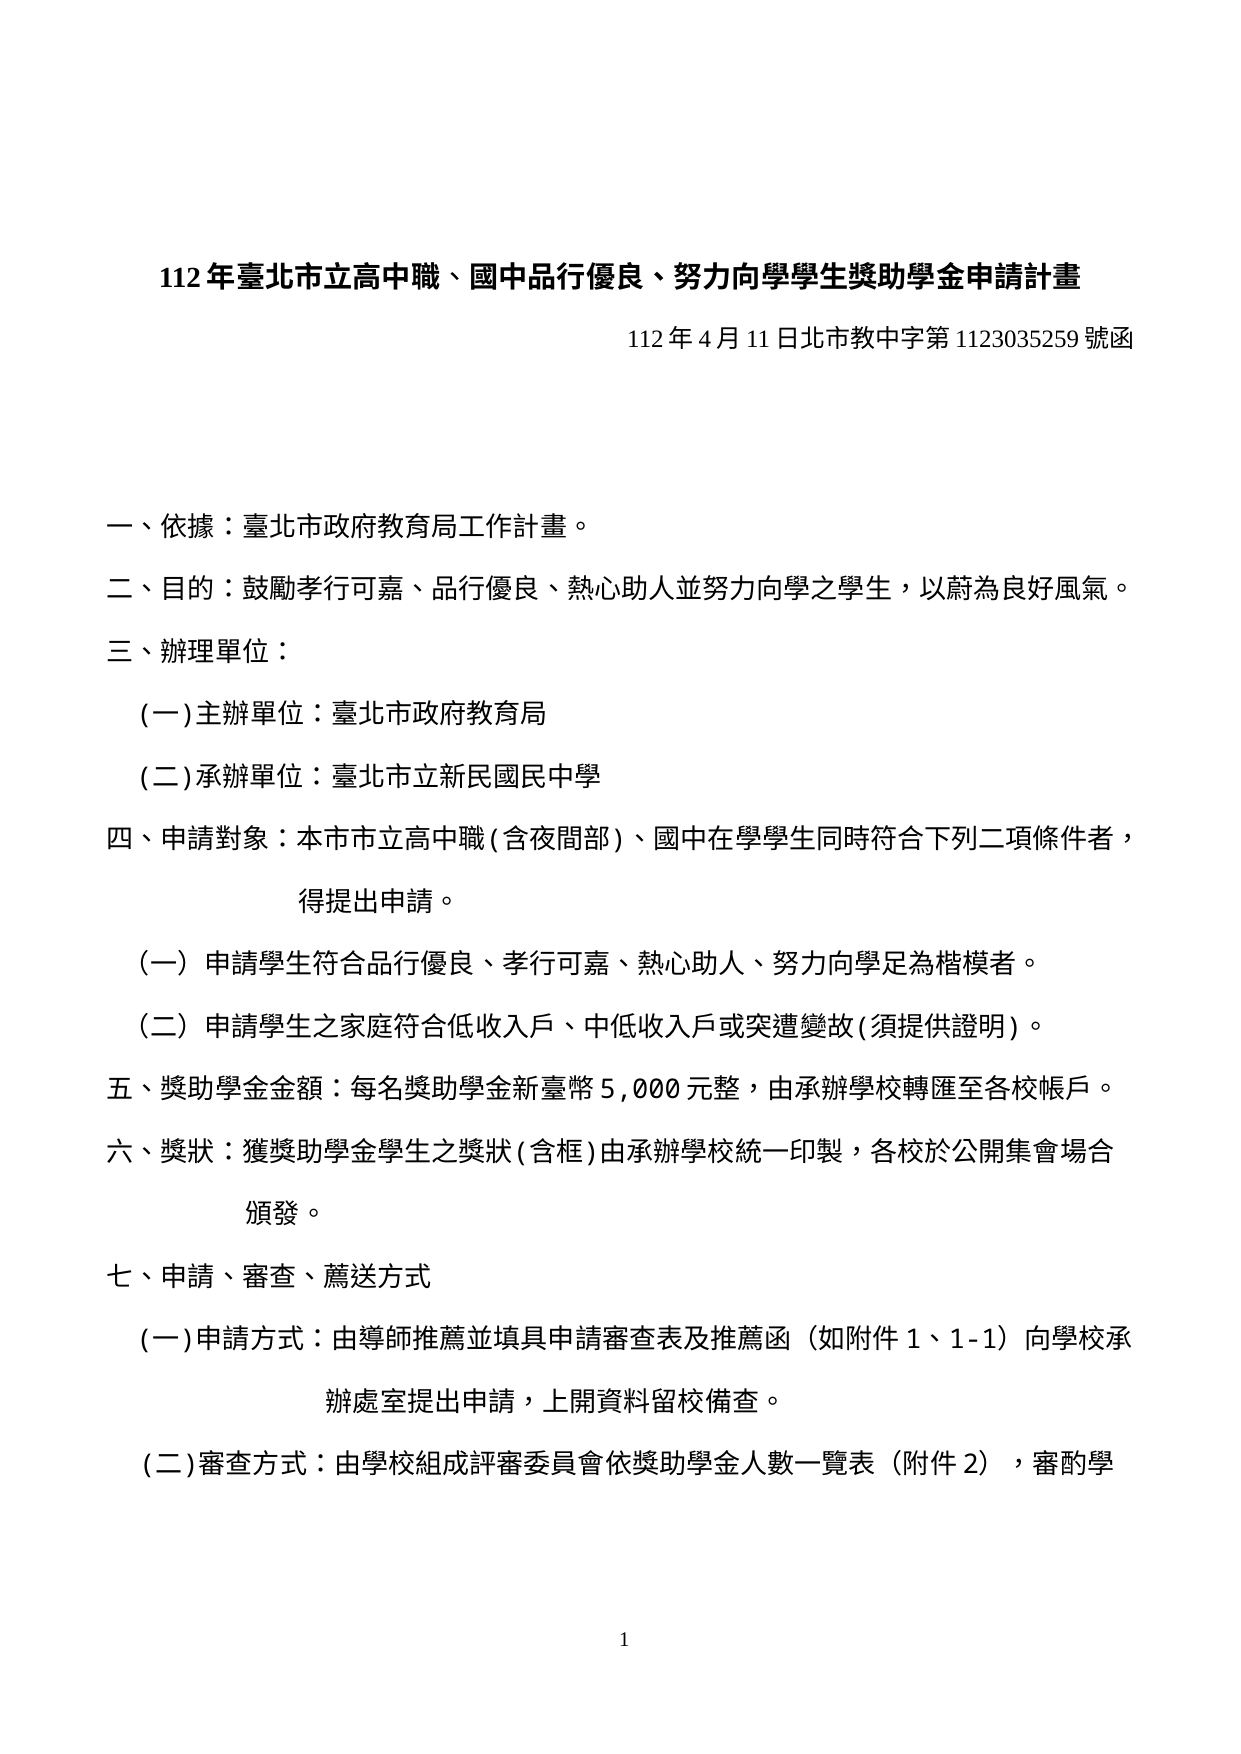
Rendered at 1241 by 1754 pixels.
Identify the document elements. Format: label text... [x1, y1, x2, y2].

text 一、依據：臺北市政府教育局工作計畫。 [106, 483, 1134, 545]
text 四、申請對象：本市市立高中職(含夜間部)、國中在學學生同時符合下列二項條件者，得提出申請。 [106, 795, 1134, 920]
text 七、申請、審查、薦送方式 [106, 1233, 1134, 1295]
text 112年臺北市立高中職、國中品行優良、努力向學學生獎助學金申請計畫 [106, 233, 1134, 295]
text 三、辦理單位： [106, 608, 1134, 670]
text 五、獎助學金金額：每名獎助學金新臺幣5,000元整，由承辦學校轉匯至各校帳戶。 [106, 1045, 1134, 1108]
text （二）申請學生之家庭符合低收入戶、中低收入戶或突遭變故(須提供證明)。 [106, 983, 1134, 1045]
text (一)主辦單位：臺北市政府教育局 [136, 670, 1134, 733]
text 二、目的：鼓勵孝行可嘉、品行優良、熱心助人並努力向學之學生，以蔚為良好風氣。 [106, 545, 1134, 608]
text （一）申請學生符合品行優良、孝行可嘉、熱心助人、努力向學足為楷模者。 [106, 920, 1134, 983]
text 六、獎狀：獲獎助學金學生之獎狀(含框)由承辦學校統一印製，各校於公開集會場合頒發。 [106, 1108, 1134, 1233]
text (二)承辦單位：臺北市立新民國民中學 [136, 733, 1134, 795]
text (一)申請方式：由導師推薦並填具申請審查表及推薦函（如附件1、1-1）向學校承辦處室提出申請，上開資料留校備查。 [136, 1295, 1134, 1420]
text 112年4月11日北市教中字第1123035259號函 [106, 295, 1134, 358]
text (二)審查方式：由學校組成評審委員會依獎助學金人數一覽表（附件2），審酌學 [106, 1420, 1134, 1483]
